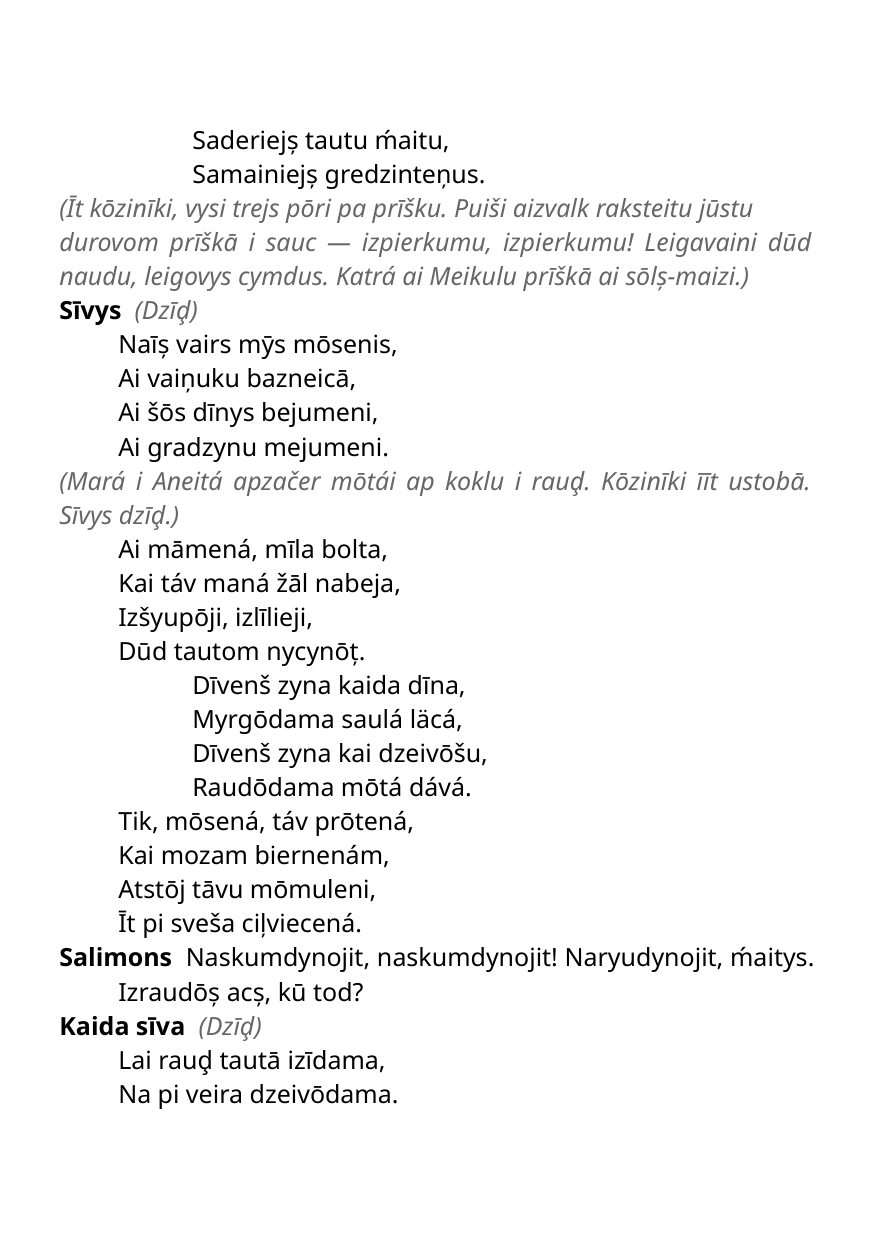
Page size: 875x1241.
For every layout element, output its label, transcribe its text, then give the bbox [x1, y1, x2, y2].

text Raudōdama mōtá dává. [59, 770, 815, 804]
text Kai táv maná žāl nabeja, [59, 565, 815, 599]
text Salimons Naskumdynojit, naskumdynojit! Naryudynojit, ḿaitys. Izraudōș acș, kū tod? [59, 940, 815, 1008]
text Dūd tautom nycynōț. [59, 633, 815, 668]
text Izšyupōji, izlīlieji, [59, 599, 815, 633]
text Ai vaiņuku bazneicā, [59, 361, 815, 395]
text Naīș vairs mȳs mōsenis, [59, 327, 815, 361]
text Kaida sīva (Dzīḑ) [59, 1008, 815, 1042]
text Ai gradzynu mejumeni. [59, 429, 815, 463]
text durovom prīškā i sauc — izpierkumu, izpierkumu! Leigavaini dūd naudu, leigovys cymdus. Katrá ai Meikulu prīškā ai sōlș-maizi.) [59, 225, 815, 293]
text Dīvenš zyna kai dzeivōšu, [59, 736, 815, 770]
text Sīvys (Dzīḑ) [59, 293, 815, 327]
text Saderiejș tautu ḿaitu, [59, 123, 815, 157]
text Myrgōdama saulá läcá, [59, 702, 815, 736]
text Tik, mōsená, táv prōtená, [59, 804, 815, 838]
text Dīvenš zyna kaida dīna, [59, 668, 815, 702]
text (Mará i Aneitá apzačer mōtái ap koklu i rauḑ. Kōzinīki īīt ustobā. Sīvys dzīḑ.) [59, 463, 815, 531]
text Kai mozam biernenám, [59, 838, 815, 872]
text Na pi veira dzeivōdama. [59, 1076, 815, 1110]
text Ai šōs dīnys bejumeni, [59, 395, 815, 429]
text (Īt kōzinīki, vysi trejs pōri pa prīšku. Puiši aizvalk raksteitu jūstu [59, 191, 815, 225]
text Lai rauḑ tautā izīdama, [59, 1042, 815, 1076]
text Atstōj tāvu mōmuleni, [59, 872, 815, 906]
text Samainiejș gredzinteņus. [59, 157, 815, 191]
text Ai māmená, mīla bolta, [59, 531, 815, 565]
text Īt pi sveša ciļviecená. [59, 906, 815, 940]
